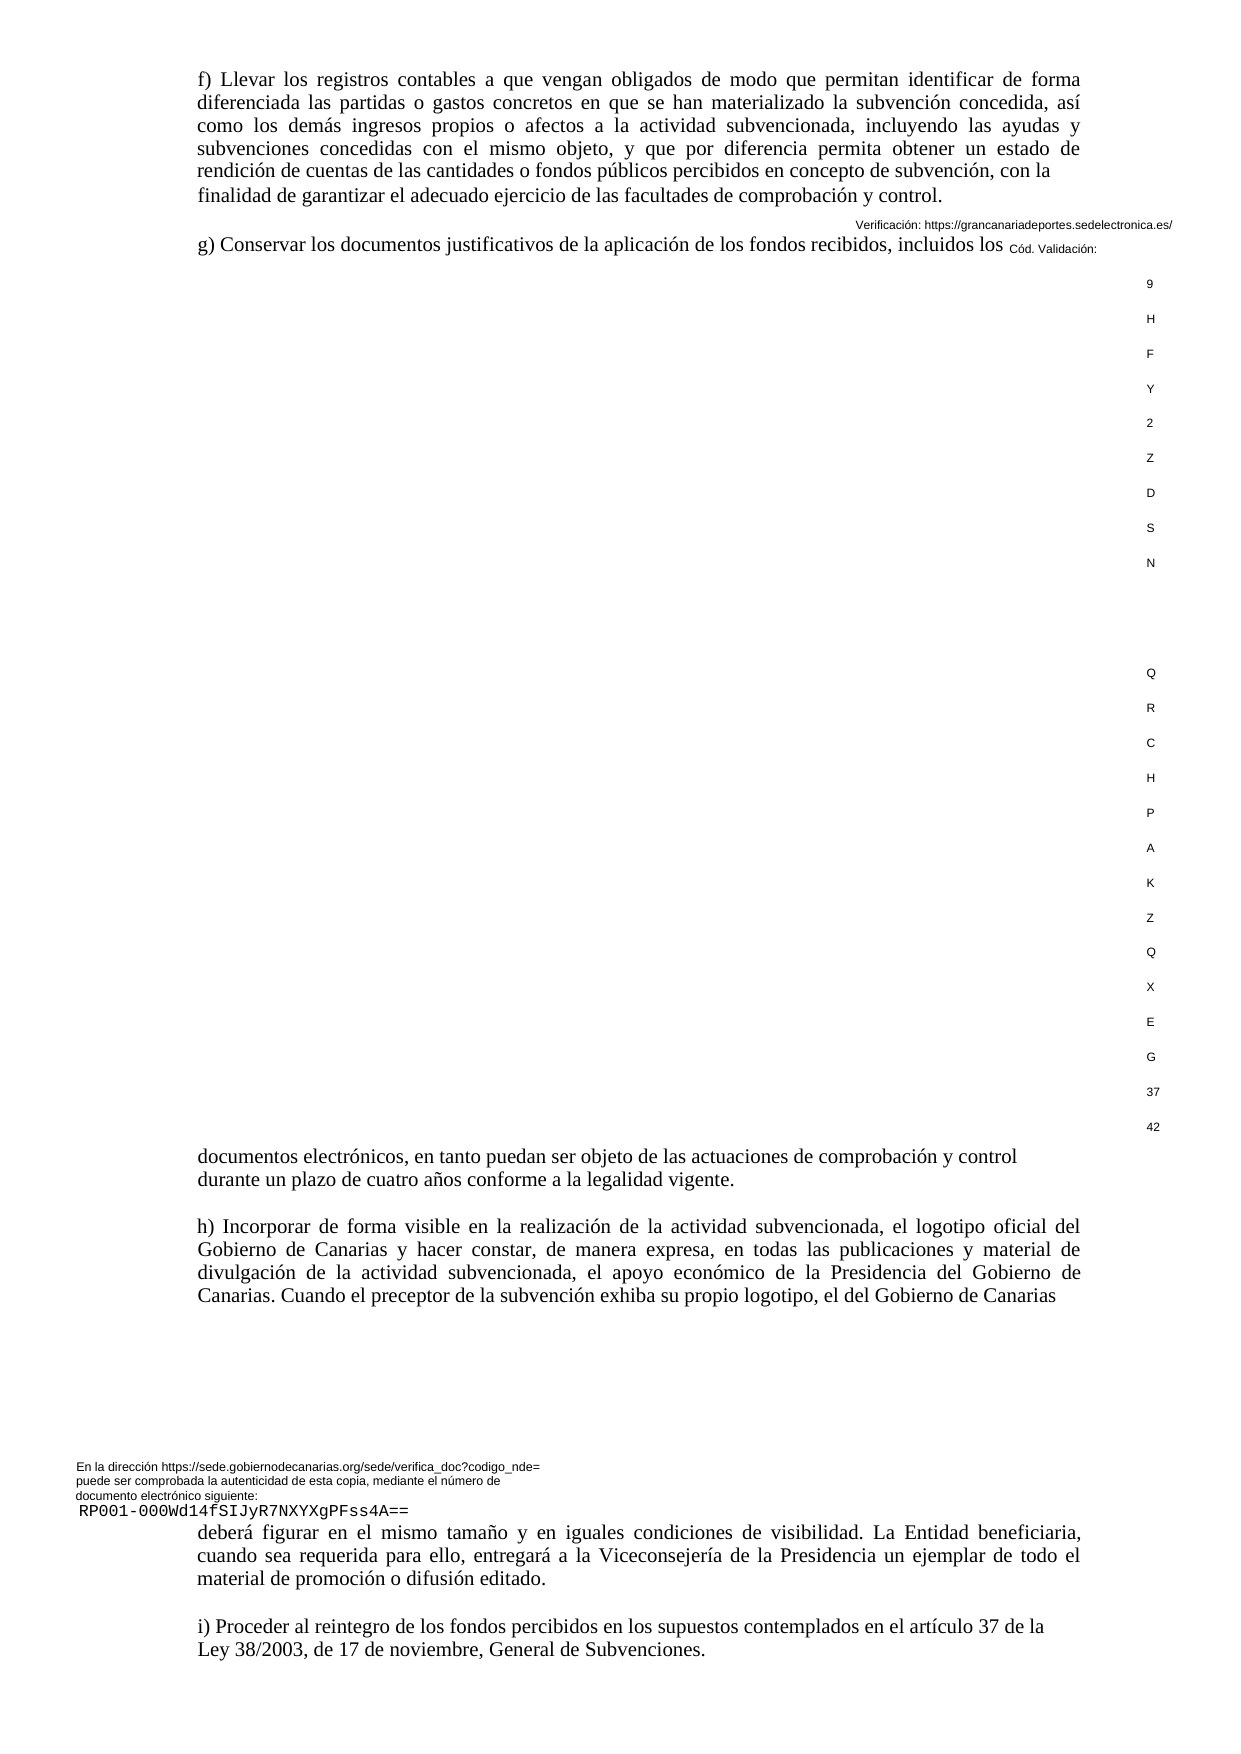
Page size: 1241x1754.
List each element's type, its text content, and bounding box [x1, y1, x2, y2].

text RP001-000Wd14fSIJyR7NXYXgPFss4A== [75, 1503, 1184, 1522]
text documento electrónico siguiente: [75, 1488, 1184, 1503]
text puede ser comprobada la autenticidad de esta copia, mediante el número de [76, 1474, 1184, 1488]
text Verificación: https://grancanariadeportes.sedelectronica.es/ [60, 208, 1172, 232]
picture [0, 566, 518, 654]
text g) Conservar los documentos justificativos de la aplicación de los fondos recibidos, incluidos los Cód. Validación: 9HFY2ZDSNQRCHPAKZQXEG3742 [197, 232, 1160, 1134]
text En la dirección https://sede.gobiernodecanarias.org/sede/verifica_doc?codigo_nde= [76, 1459, 1184, 1474]
text finalidad de garantizar el adecuado ejercicio de las facultades de comprobación y control. [197, 183, 1184, 207]
text documentos electrónicos, en tanto puedan ser objeto de las actuaciones de comprobación y control durante un plazo de cuatro años conforme a la legalidad vigente. [197, 1145, 1081, 1191]
text i) Proceder al reintegro de los fondos percibidos en los supuestos contemplados en el artículo 37 de la Ley 38/2003, de 17 de noviembre, General de Subvenciones. [197, 1615, 1081, 1661]
text deberá figurar en el mismo tamaño y en iguales condiciones de visibilidad. La Entidad beneficiaria, cuando sea requerida para ello, entregará a la Viceconsejería de la Presidencia un ejemplar de todo el material de promoción o difusión editado. [197, 1522, 1082, 1590]
text h) Incorporar de forma visible en la realización de la actividad subvencionada, el logotipo oficial del Gobierno de Canarias y hacer constar, de manera expresa, en todas las publicaciones y material de divulgación de la actividad subvencionada, el apoyo económico de la Presidencia del Gobierno de Canarias. Cuando el preceptor de la subvención exhiba su propio logotipo, el del Gobierno de Canarias [197, 1216, 1082, 1307]
text f) Llevar los registros contables a que vengan obligados de modo que permitan identificar de forma diferenciada las partidas o gastos concretos en que se han materializado la subvención concedida, así como los demás ingresos propios o afectos a la actividad subvencionada, incluyendo las ayudas y subvenciones concedidas con el mismo objeto, y que por diferencia permita obtener un estado de rendición de cuentas de las cantidades o fondos públicos percibidos en concepto de subvención, con la [197, 68, 1082, 182]
